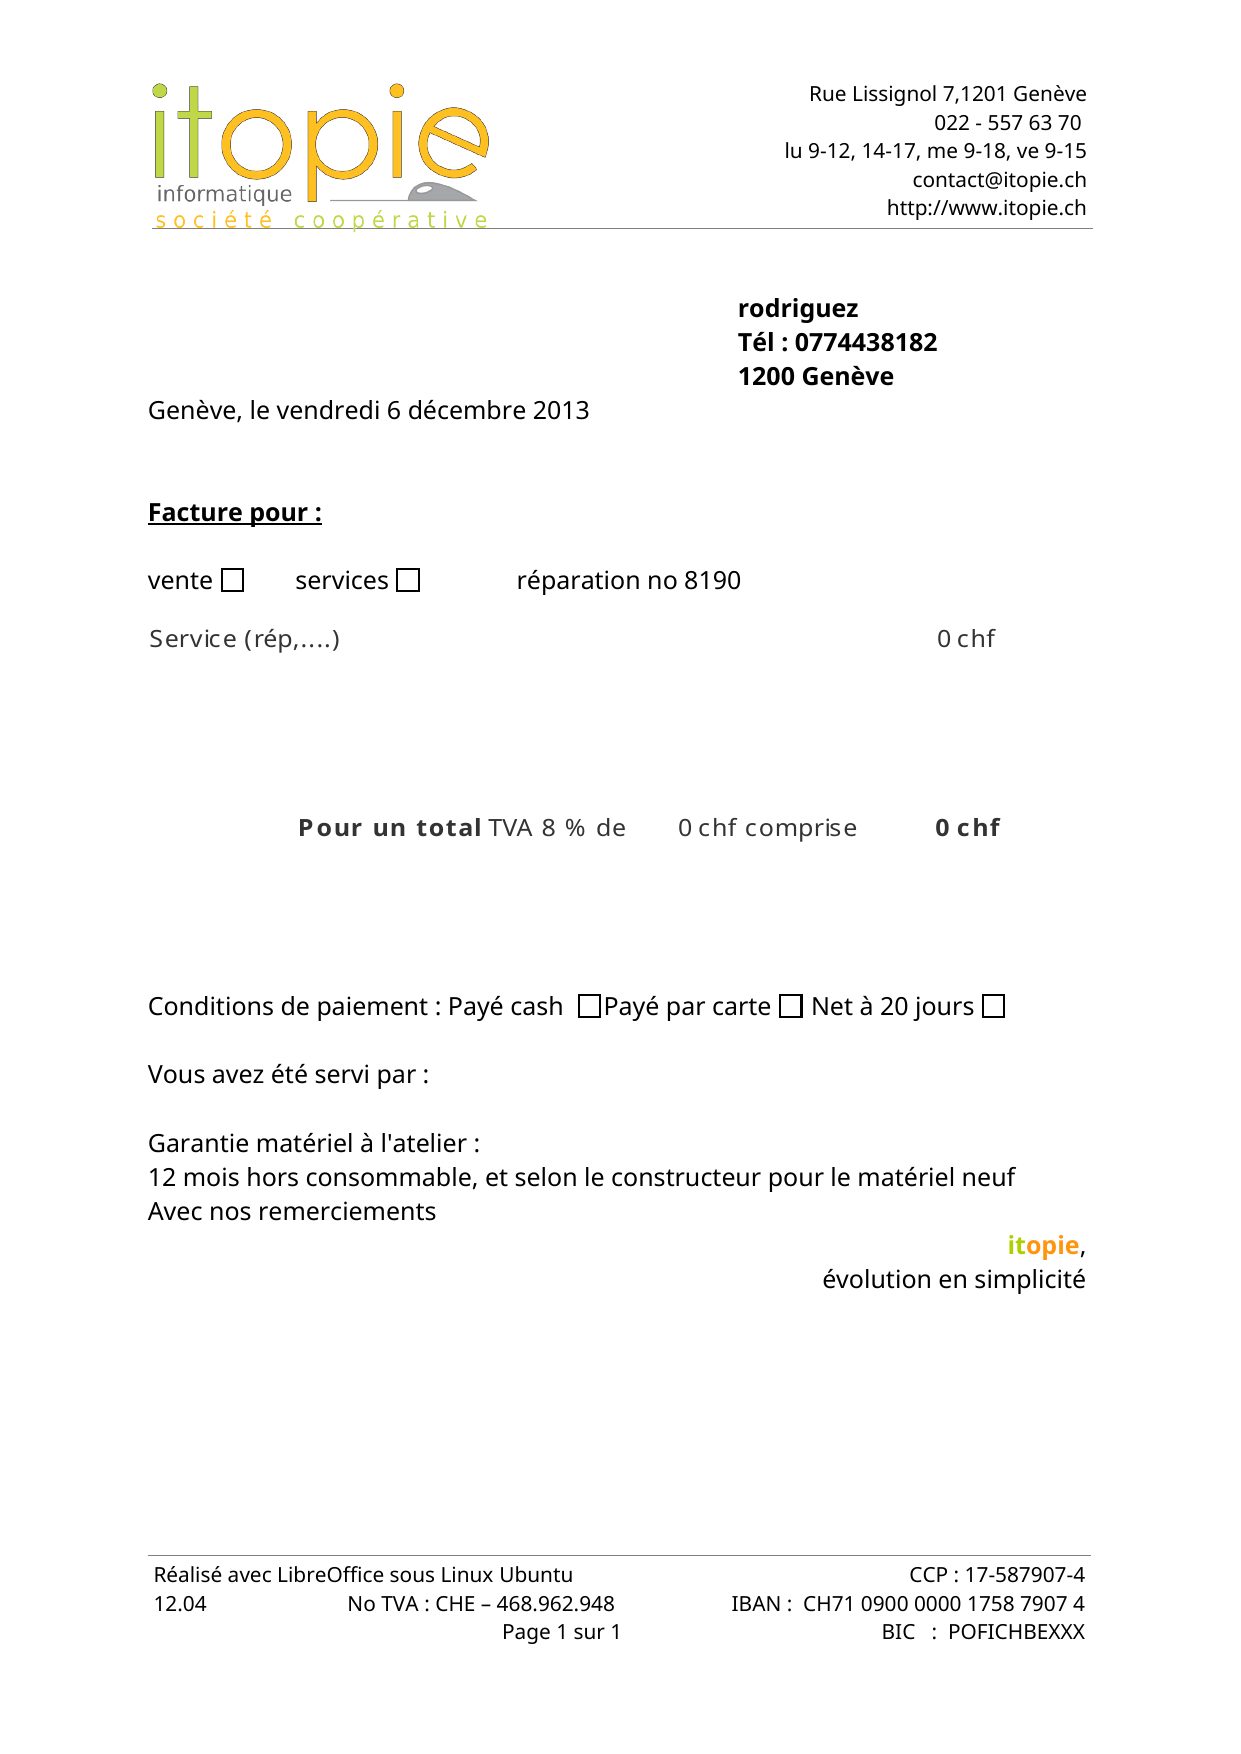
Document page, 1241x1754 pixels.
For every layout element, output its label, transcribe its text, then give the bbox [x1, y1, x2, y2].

text rodriguez [148, 290, 1093, 324]
text Garantie matériel à l'atelier : [148, 1125, 1093, 1159]
text évolution en simplicité [148, 1262, 1093, 1296]
text vente services réparation no 8190 [148, 563, 1093, 597]
text 1200 Genève [148, 358, 1093, 392]
text Genève, le vendredi 6 décembre 2013 [148, 392, 1093, 427]
text 12 mois hors consommable, et selon le constructeur pour le matériel neuf [148, 1159, 1093, 1193]
text Avec nos remerciements [148, 1193, 1093, 1227]
text Tél : 0774438182 [148, 324, 1093, 358]
text Vous avez été servi par : [148, 1057, 1093, 1091]
text Conditions de paiement : Payé cash Payé par carte Net à 20 jours [148, 989, 1093, 1023]
picture [138, 72, 500, 244]
text itopie, [148, 1227, 1093, 1262]
text Facture pour : [148, 495, 1093, 529]
